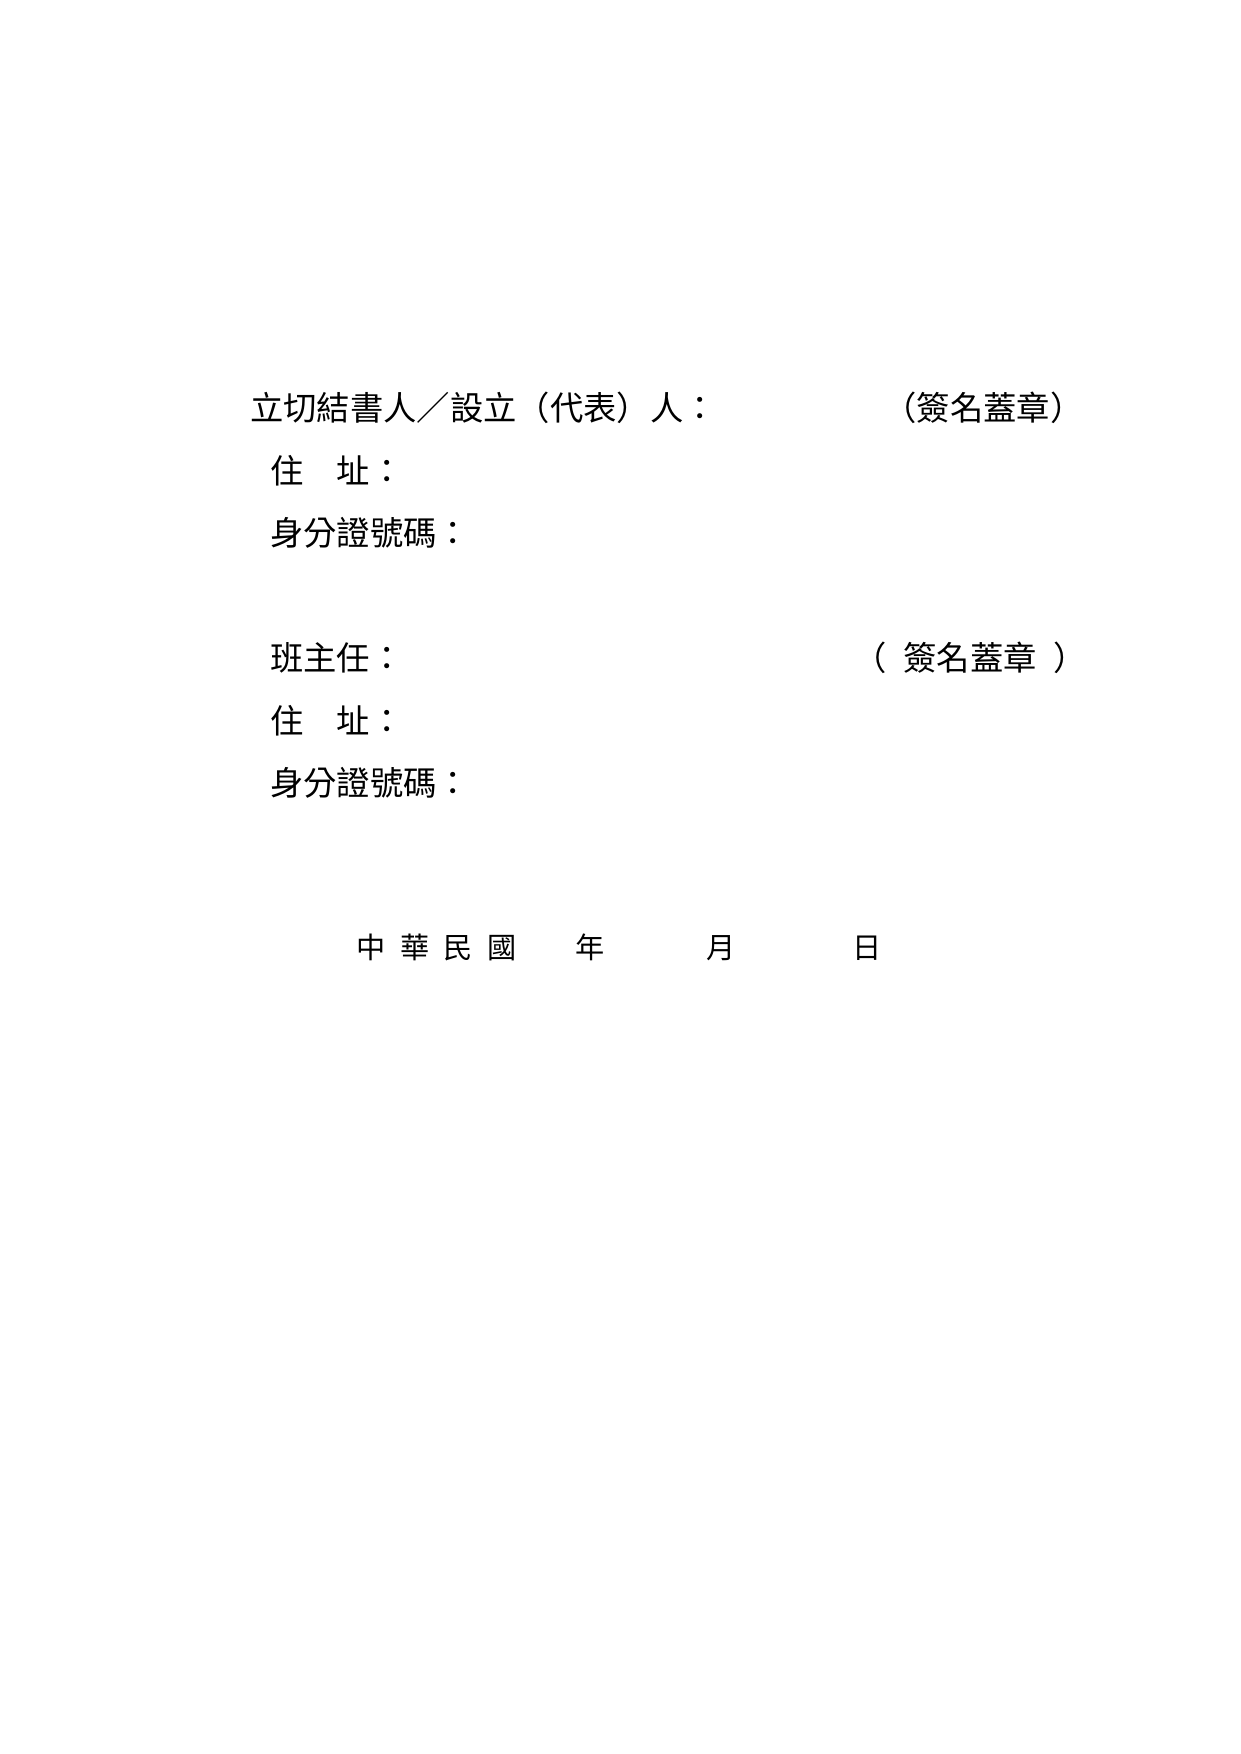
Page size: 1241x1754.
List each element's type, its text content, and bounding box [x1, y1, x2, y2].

text 身分證號碼： [150, 739, 1087, 802]
text 身分證號碼： [150, 489, 1087, 552]
text 立切結書人／設立（代表）人： （簽名蓋章） [150, 364, 1087, 427]
text 中 華 民 國 年 月 日 [150, 904, 1087, 967]
text 住 址： [150, 677, 1087, 739]
text 班主任： （ 簽名蓋章 ） [150, 614, 1087, 677]
text 住 址： [150, 427, 1087, 489]
